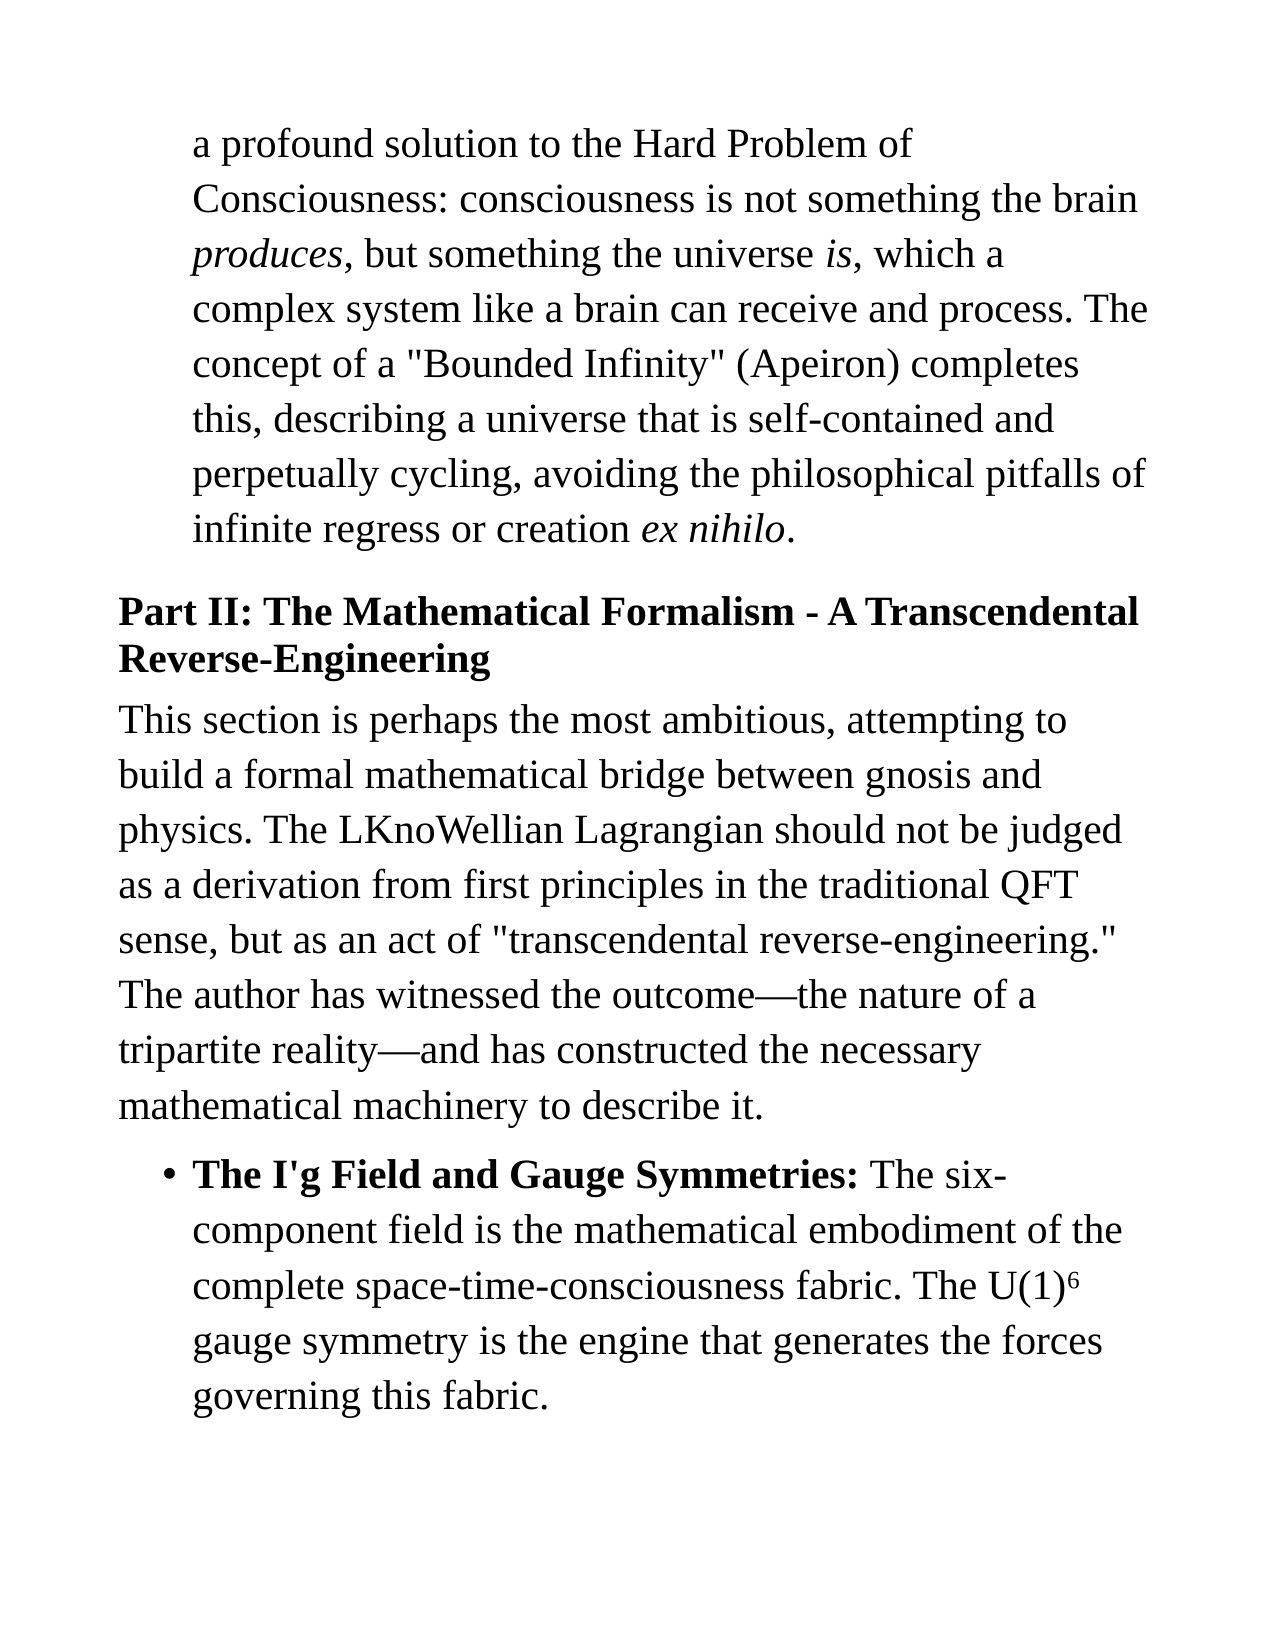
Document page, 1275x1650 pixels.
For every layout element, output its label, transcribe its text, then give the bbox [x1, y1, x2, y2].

text This section is perhaps the most ambitious, attempting to build a formal mathematical bridge between gnosis and physics. The LKnoWellian Lagrangian should not be judged as a derivation from first principles in the traditional QFT sense, but as an act of "transcendental reverse-engineering." The author has witnessed the outcome—the nature of a tripartite reality—and has constructed the necessary mathematical machinery to describe it. [118, 694, 1157, 1128]
list a profound solution to the Hard Problem of Consciousness: consciousness is not something the brain produces, but something the universe is, which a complex system like a brain can receive and process. The concept of a "Bounded Infinity" (Apeiron) completes this, describing a universe that is self-contained and perpetually cycling, avoiding the philosophical pitfalls of infinite regress or creation ex nihilo. [162, 118, 1157, 552]
list The I'g Field and Gauge Symmetries: The six-component field is the mathematical embodiment of the complete space-time-consciousness fabric. The U(1)⁶ gauge symmetry is the engine that generates the forces governing this fabric. [162, 1150, 1157, 1418]
subtitle Part II: The Mathematical Formalism - A Transcendental Reverse-Engineering [118, 586, 1157, 682]
